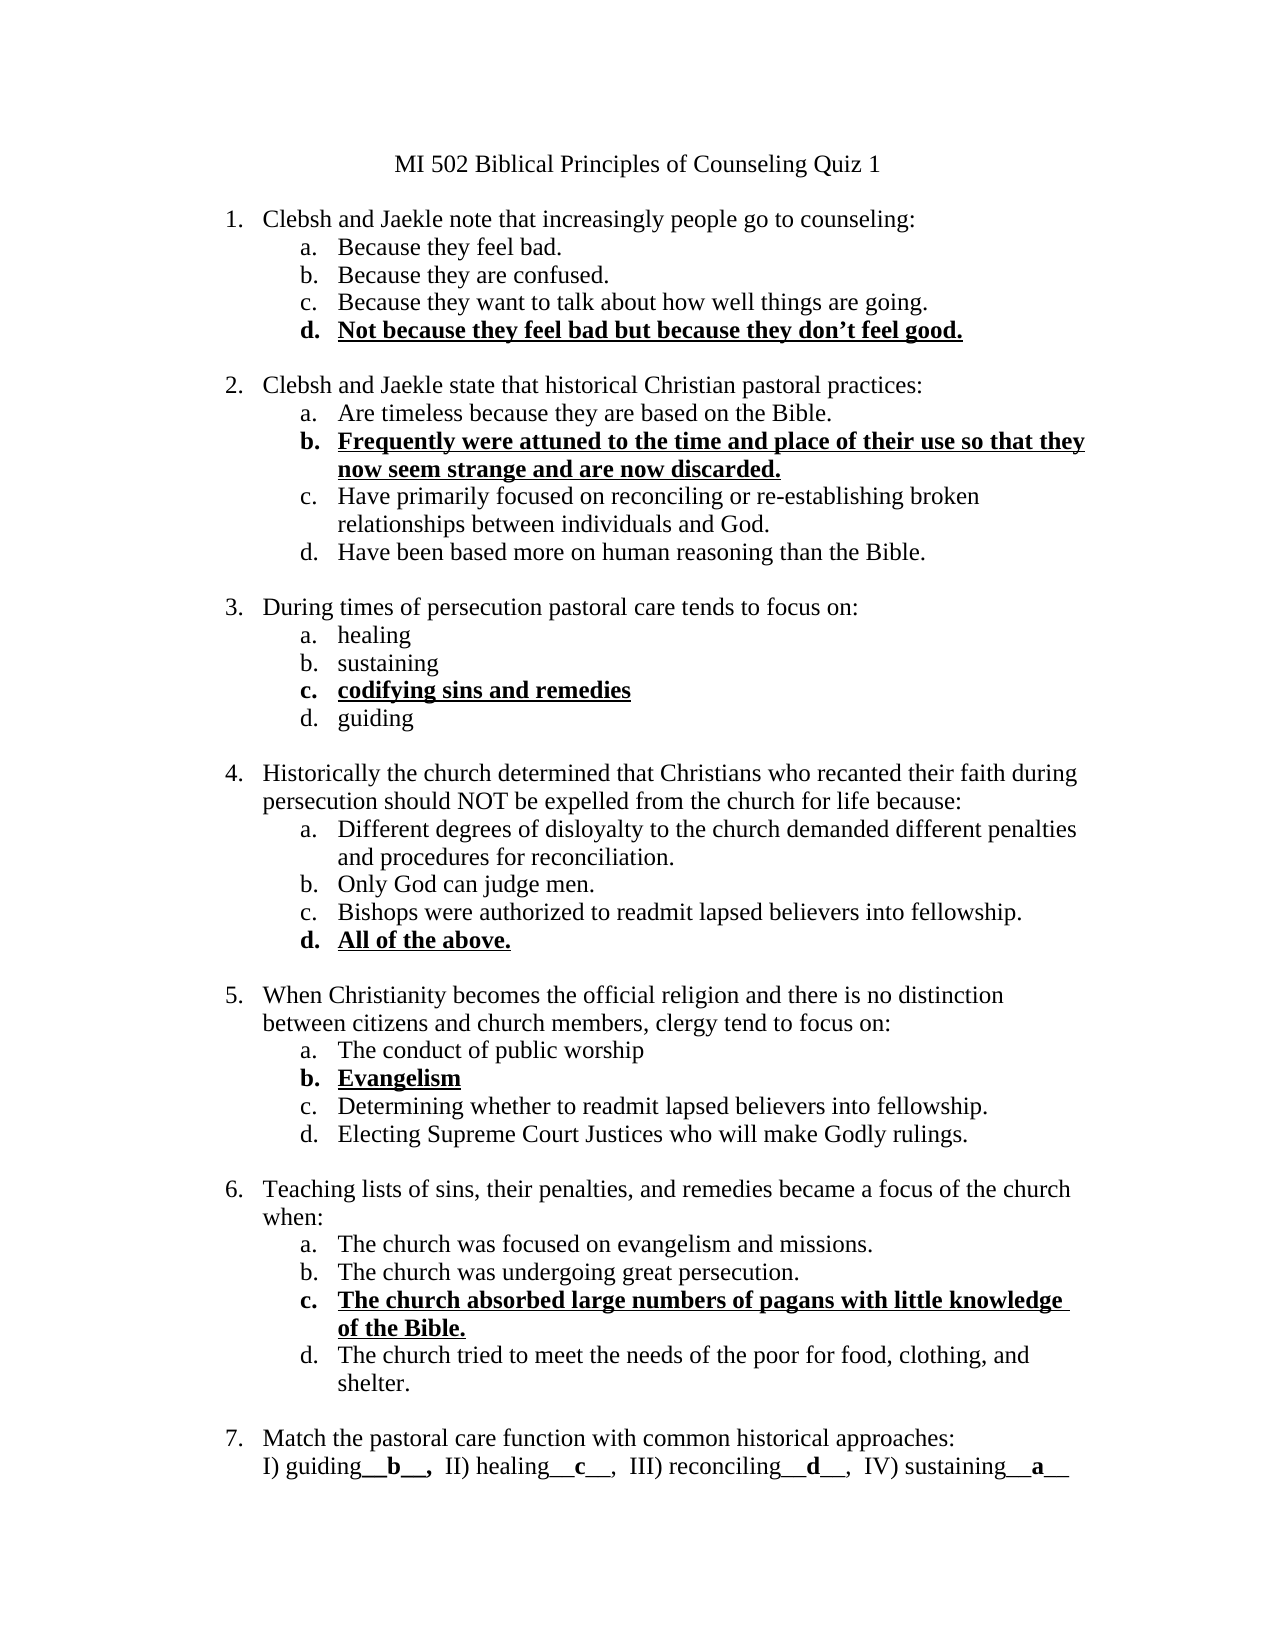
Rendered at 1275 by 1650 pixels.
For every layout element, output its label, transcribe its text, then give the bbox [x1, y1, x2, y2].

text MI 502 Biblical Principles of Counseling Quiz 1 [187, 150, 1087, 178]
list The church was focused on evangelism and missions. [300, 1231, 1087, 1258]
list The church tried to meet the needs of the poor for food, clothing, and shelter. [300, 1341, 1087, 1397]
list codifying sins and remedies [300, 676, 1087, 704]
list Match the pastoral care function with common historical approaches: [225, 1424, 1087, 1452]
list Bishops were authorized to readmit lapsed believers into fellowship. [300, 898, 1087, 926]
list guiding [300, 704, 1087, 732]
list When Christianity becomes the official religion and there is no distinction between citizens and church members, clergy tend to focus on: [225, 981, 1087, 1037]
list Only God can judge men. [300, 870, 1087, 898]
list The conduct of public worship [300, 1037, 1087, 1064]
list Determining whether to readmit lapsed believers into fellowship. [300, 1092, 1087, 1120]
list Clebsh and Jaekle note that increasingly people go to counseling: [225, 205, 1087, 233]
list The church was undergoing great persecution. [300, 1258, 1087, 1286]
list Have primarily focused on reconciling or re-establishing broken relationships between individuals and God. [300, 482, 1087, 538]
list Frequently were attuned to the time and place of their use so that they now seem strange and are now discarded. [300, 427, 1087, 482]
text I) guiding__b__, II) healing__c__, III) reconciling__d__, IV) sustaining__a__ [187, 1452, 1087, 1480]
list sustaining [300, 649, 1087, 676]
list All of the above. [300, 926, 1087, 953]
list Clebsh and Jaekle state that historical Christian pastoral practices: [225, 372, 1087, 399]
list Teaching lists of sins, their penalties, and remedies became a focus of the church when: [225, 1175, 1087, 1231]
list healing [300, 621, 1087, 649]
list Different degrees of disloyalty to the church demanded different penalties and procedures for reconciliation. [300, 815, 1087, 870]
list Because they feel bad. [300, 233, 1087, 261]
list Have been based more on human reasoning than the Bible. [300, 538, 1087, 566]
list During times of persecution pastoral care tends to focus on: [225, 593, 1087, 621]
list Are timeless because they are based on the Bible. [300, 399, 1087, 427]
list The church absorbed large numbers of pagans with little knowledge of the Bible. [300, 1286, 1087, 1341]
list Historically the church determined that Christians who recanted their faith during persecution should NOT be expelled from the church for life because: [225, 759, 1087, 815]
list Because they are confused. [300, 261, 1087, 288]
list Electing Supreme Court Justices who will make Godly rulings. [300, 1120, 1087, 1147]
list Not because they feel bad but because they don’t feel good. [300, 316, 1087, 344]
list Evangelism [300, 1064, 1087, 1092]
list Because they want to talk about how well things are going. [300, 288, 1087, 316]
